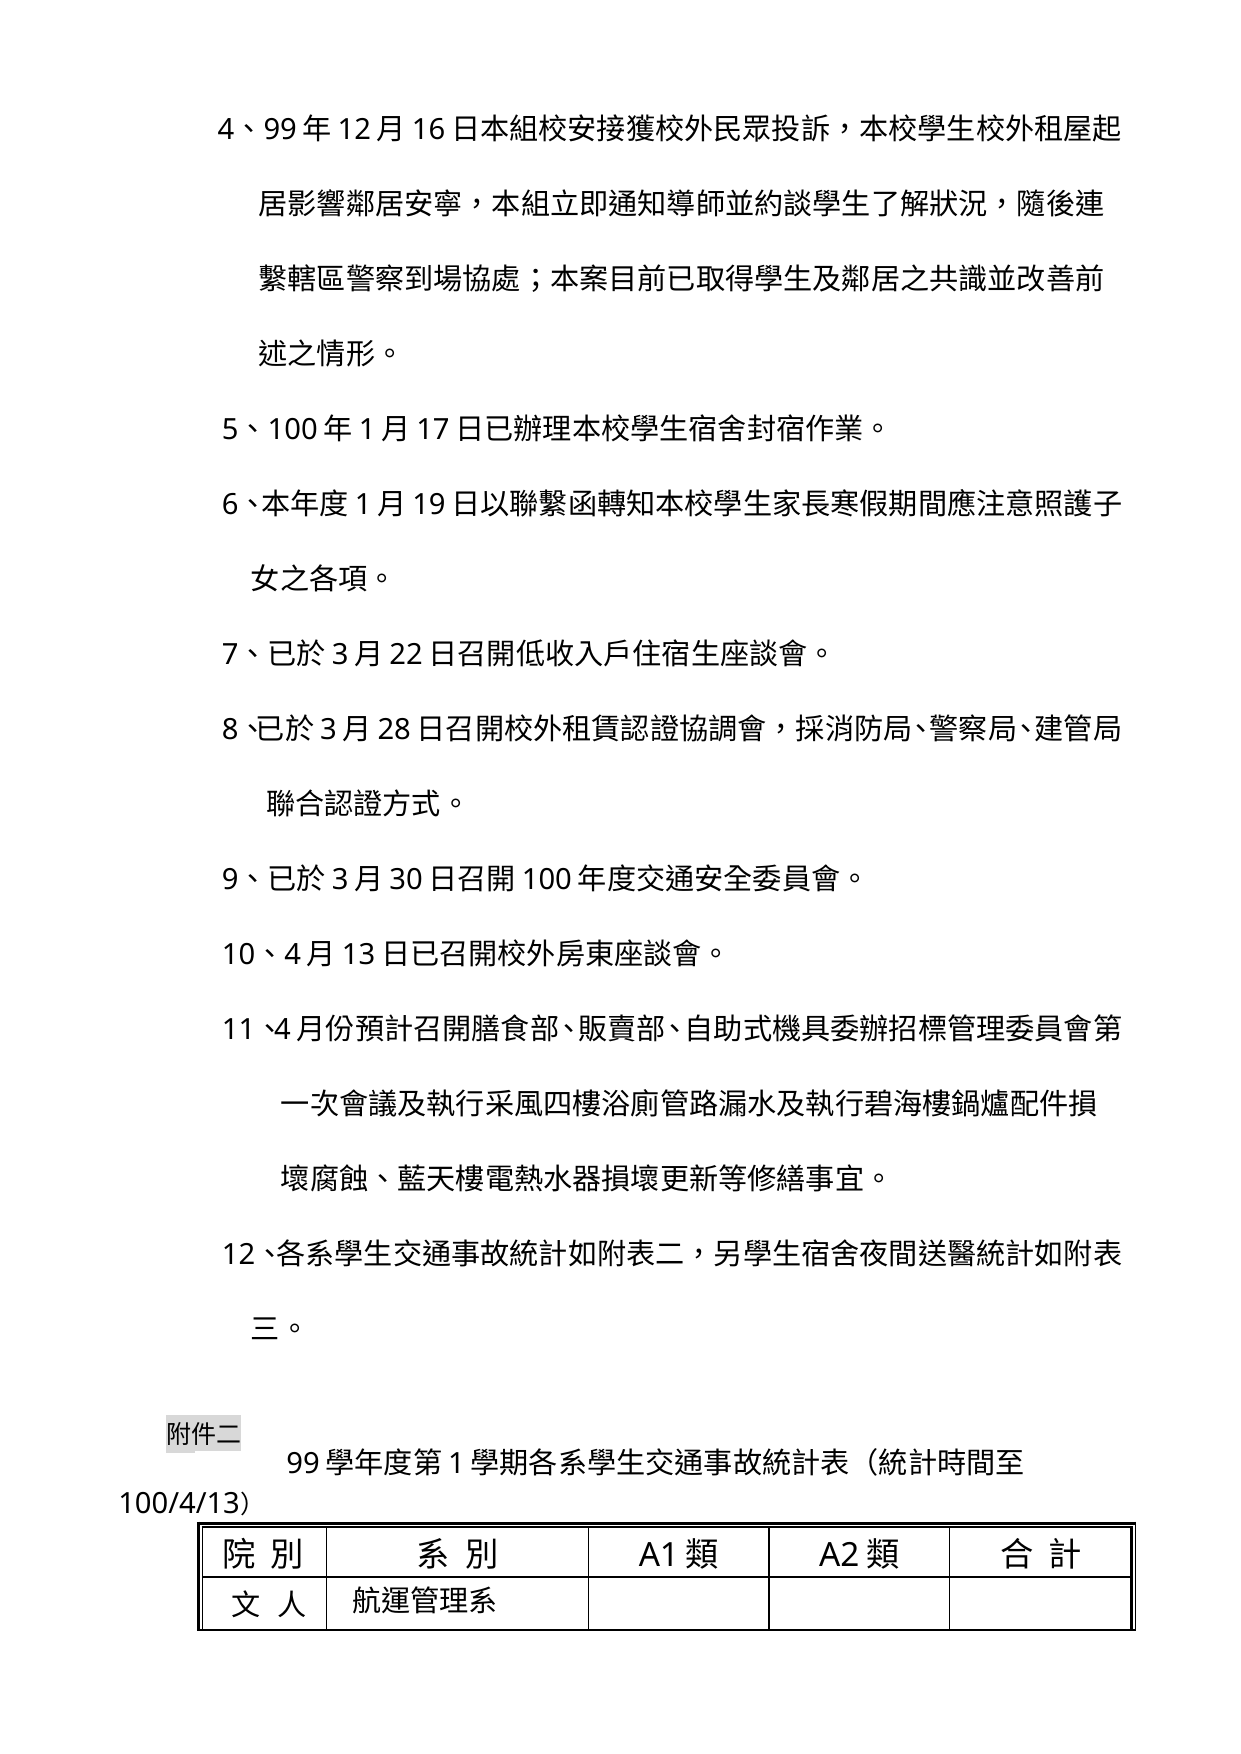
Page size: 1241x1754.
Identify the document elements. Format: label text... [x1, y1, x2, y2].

text 附件二一 [166, 1415, 251, 1452]
text 11、4月份預計召開膳食部、販賣部、自助式機具委辦招標管理委員會第一次會議及執行采風四樓浴廁管路漏水及執行碧海樓鍋爐配件損壞腐蝕、藍天樓電熱水器損壞更新等修繕事宜。 [222, 989, 1122, 1214]
text 9、已於3月30日召開100年度交通安全委員會。 [222, 839, 1122, 914]
text 99學年度第1學期各系學生交通事故統計表（統計時間至100/4/13） [118, 1439, 1122, 1522]
text 4、99年12月16日本組校安接獲校外民眾投訴，本校學生校外租屋起居影響鄰居安寧，本組立即通知導師並約談學生了解狀況，隨後連繫轄區警察到場協處；本案目前已取得學生及鄰居之共識並改善前述之情形。 [217, 89, 1122, 389]
text 10、4月13日已召開校外房東座談會。 [222, 914, 1122, 989]
table_header A1類 [589, 1528, 768, 1576]
text 7、已於3月22日召開低收入戶住宿生座談會。 [222, 614, 1122, 689]
table_cell [589, 1578, 768, 1629]
table_cell [950, 1578, 1130, 1629]
text 6、本年度1月19日以聯繫函轉知本校學生家長寒假期間應注意照護子女之各項。 [222, 464, 1122, 614]
table_header 系 別 [327, 1528, 588, 1576]
text 12、各系學生交通事故統計如附表二，另學生宿舍夜間送醫統計如附表三。 [222, 1214, 1122, 1364]
table_cell 人文暨管理學院 [203, 1578, 326, 1629]
text 5、100年1月17日已辦理本校學生宿舍封宿作業。 [222, 389, 1122, 464]
text 8、已於3月28日召開校外租賃認證協調會，採消防局、警察局、建管局聯合認證方式。 [222, 689, 1122, 839]
table_header 合 計 [950, 1528, 1130, 1576]
table_cell 航運管理系 [327, 1578, 588, 1629]
table_header A2類 [770, 1528, 949, 1576]
table_header 院 別 [203, 1528, 326, 1576]
table_cell [770, 1578, 949, 1629]
